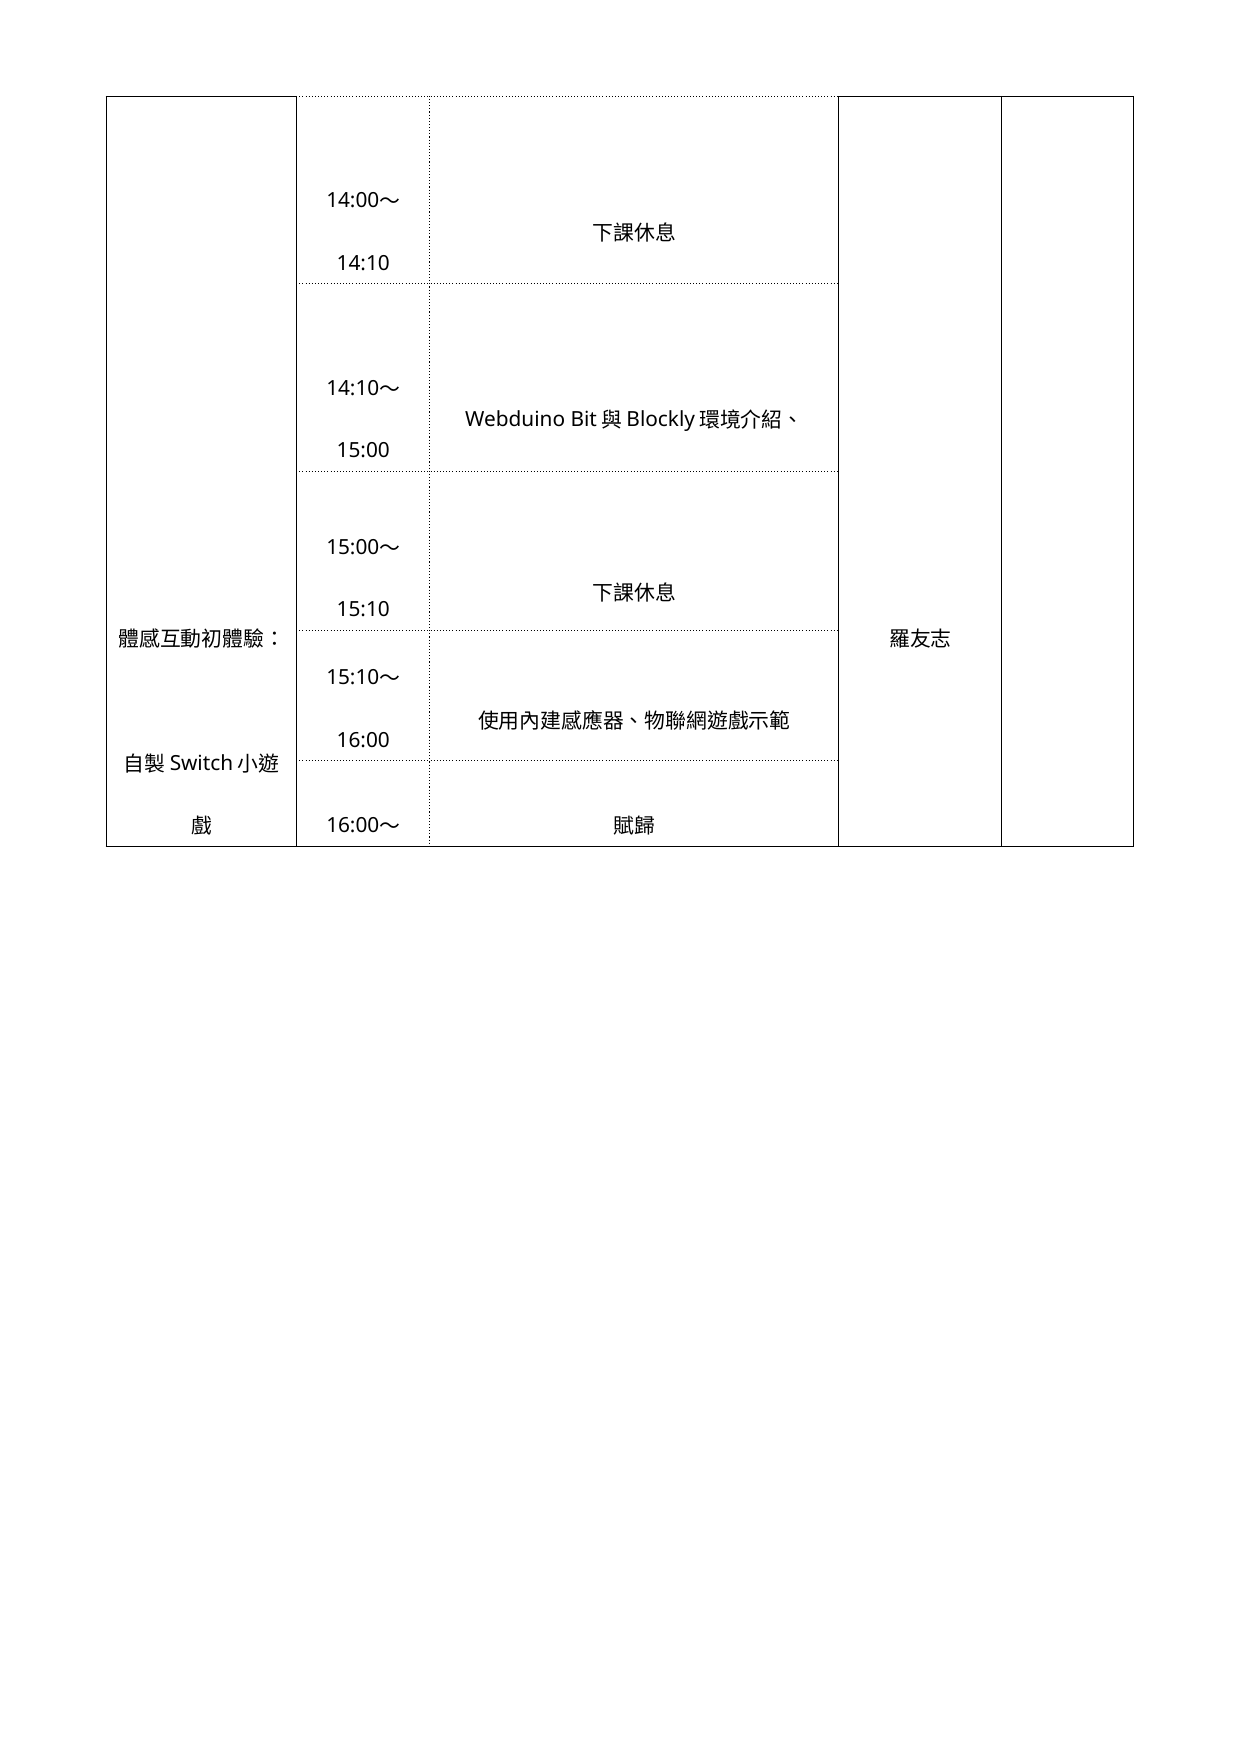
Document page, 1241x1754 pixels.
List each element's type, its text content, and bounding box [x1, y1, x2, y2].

table_cell [1002, 97, 1133, 846]
table_cell 14:00～14:10 [297, 96, 429, 283]
table_cell Webduino Bit與Blockly環境介紹、 [429, 283, 838, 471]
table_cell 下課休息 [429, 471, 838, 629]
table_cell 14:10～15:00 [297, 283, 429, 471]
table_cell 賦歸 [429, 760, 838, 846]
table_cell 16:00～ [297, 760, 429, 846]
table_cell 15:00～15:10 [297, 471, 429, 629]
table_cell 使用內建感應器、物聯網遊戲示範 [429, 630, 838, 760]
table_cell 下課休息 [429, 96, 838, 283]
table_cell 15:10～16:00 [297, 630, 429, 760]
table_cell 羅友志 [839, 97, 1001, 846]
table_cell 體感互動初體驗： 自製Switch小遊戲 [107, 97, 296, 846]
